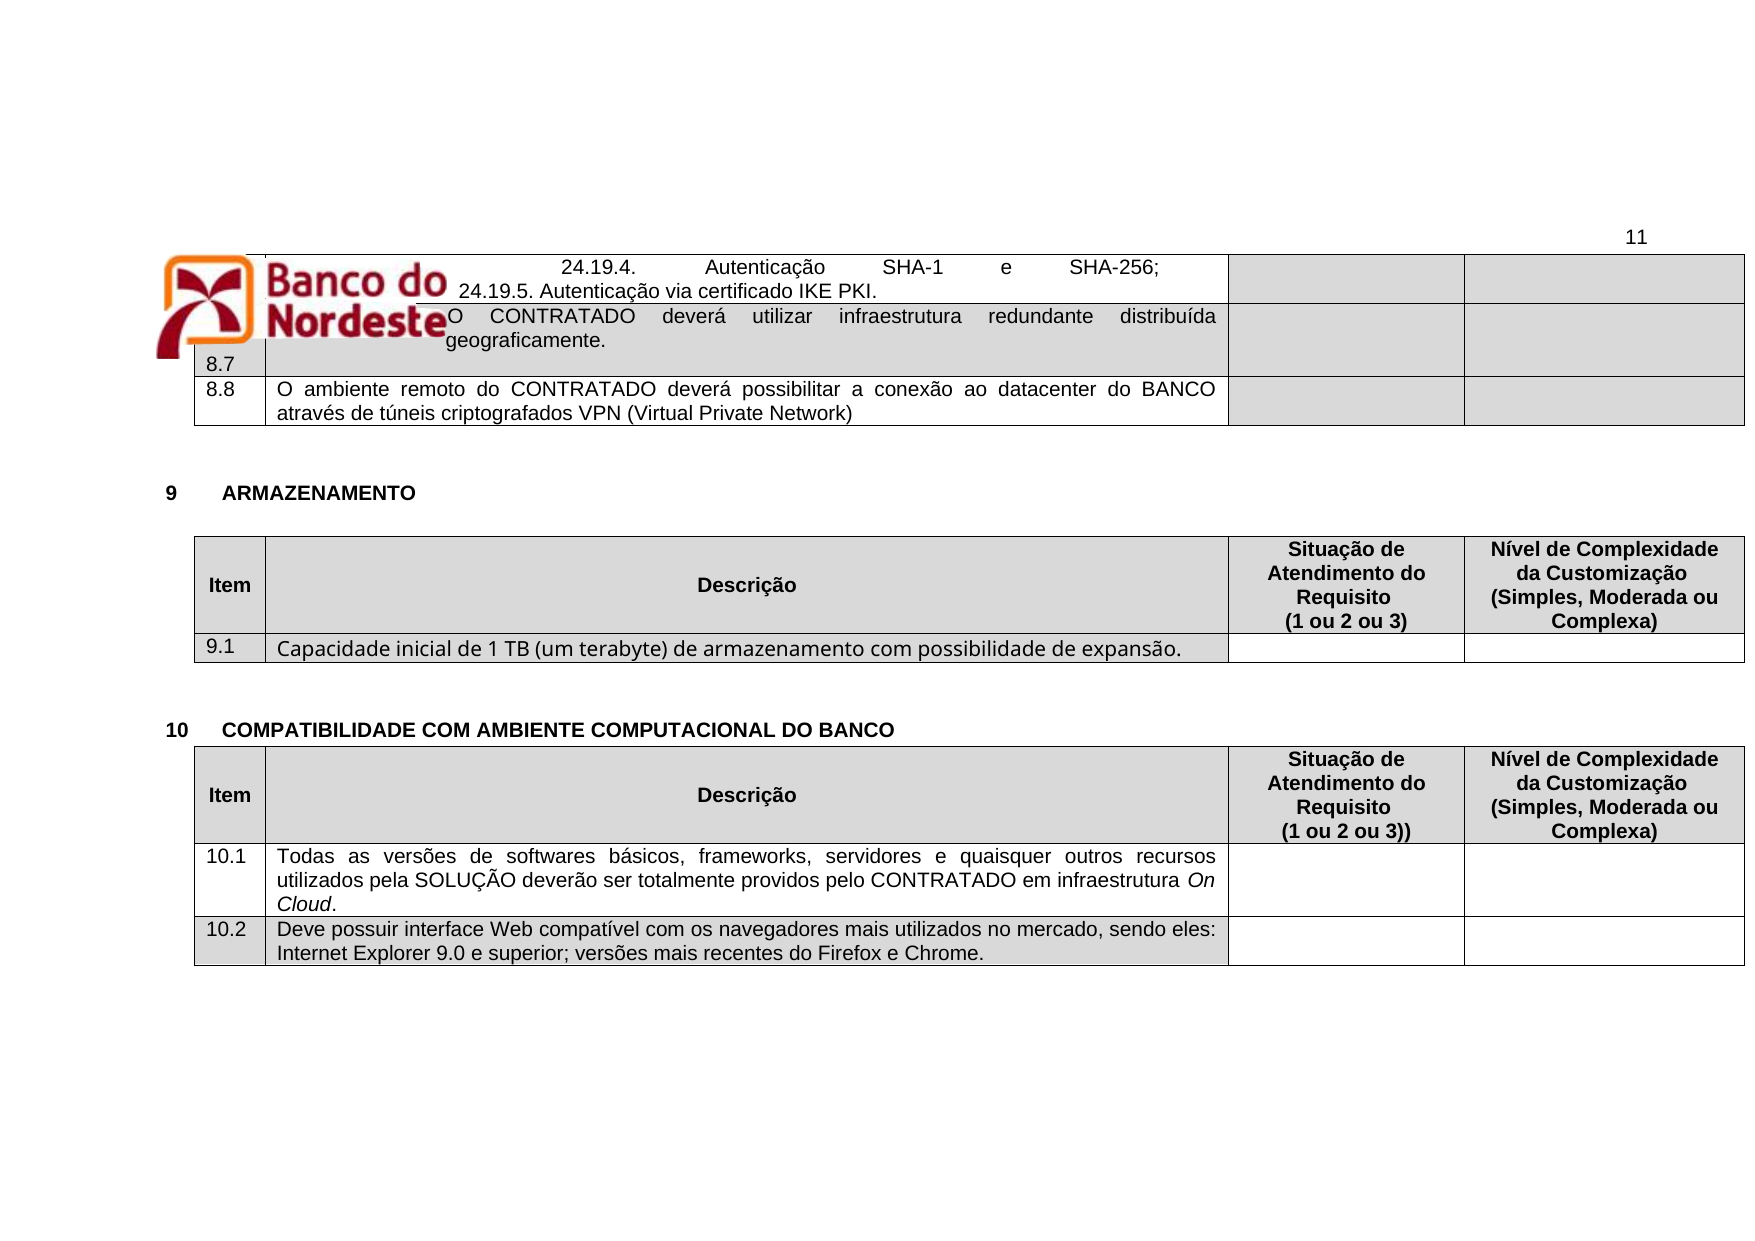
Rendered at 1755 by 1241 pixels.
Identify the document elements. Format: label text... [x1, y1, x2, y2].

table_cell Capacidade inicial de 1 TB (um terabyte) de armazenamento com possibilidade de expansão. [266, 634, 1228, 662]
table_header Situação de Atendimento do Requisito (1 ou 2 ou 3) [1229, 537, 1464, 633]
table_header Nível de Complexidade da Customização (Simples, Moderada ou Complexa) [1465, 537, 1744, 633]
table_cell [1229, 844, 1464, 916]
table_header Descrição [266, 537, 1228, 633]
table_cell [1465, 844, 1744, 916]
list ARMAZENAMENTO [165, 481, 1648, 505]
table_header Item [195, 747, 265, 843]
list COMPATIBILIDADE COM AMBIENTE COMPUTACIONAL DO BANCO [165, 718, 1648, 742]
table_cell 8.8 [195, 377, 265, 425]
table_cell O ambiente remoto do CONTRATADO deverá possibilitar a conexão ao datacenter do BANCO através de túneis criptografados VPN (Virtual Private Network) [266, 377, 1228, 425]
table_cell [1465, 917, 1744, 964]
table_cell 8.7 [195, 339, 265, 376]
table_cell Deve possuir interface Web compatível com os navegadores mais utilizados no mercado, sendo eles: Internet Explorer 9.0 e superior; versões mais recentes do Firefox e Chrome. [266, 917, 1228, 964]
table_cell 10.1 [195, 844, 265, 916]
table_cell [1229, 634, 1464, 662]
table_header Nível de Complexidade da Customização (Simples, Moderada ou Complexa) [1465, 747, 1744, 843]
table_header Item [195, 537, 265, 633]
table_cell 24.19.4. Autenticação SHA-1 e SHA-256; 24.19.5. Autenticação via certificado IKE PKI. [266, 255, 1228, 303]
table_cell [1465, 634, 1744, 662]
table_cell [1229, 304, 1464, 376]
table_cell Todas as versões de softwares básicos, frameworks, servidores e quaisquer outros recursos utilizados pela SOLUÇÃO deverão ser totalmente providos pelo CONTRATADO em infraestrutura On Cloud. [266, 844, 1228, 916]
table_cell [1465, 377, 1744, 425]
table_cell 10.2 [195, 917, 265, 964]
table_cell O CONTRATADO deverá utilizar infraestrutura redundante distribuída geograficamente. [266, 304, 1228, 376]
table_cell [1465, 255, 1744, 303]
table_header Situação de Atendimento do Requisito (1 ou 2 ou 3)) [1229, 747, 1464, 843]
table_cell [1465, 304, 1744, 376]
table_cell [1229, 917, 1464, 964]
table_header Descrição [266, 747, 1228, 843]
table_cell [1229, 377, 1464, 425]
table_cell [1229, 255, 1464, 303]
table_cell 9.1 [195, 634, 265, 662]
